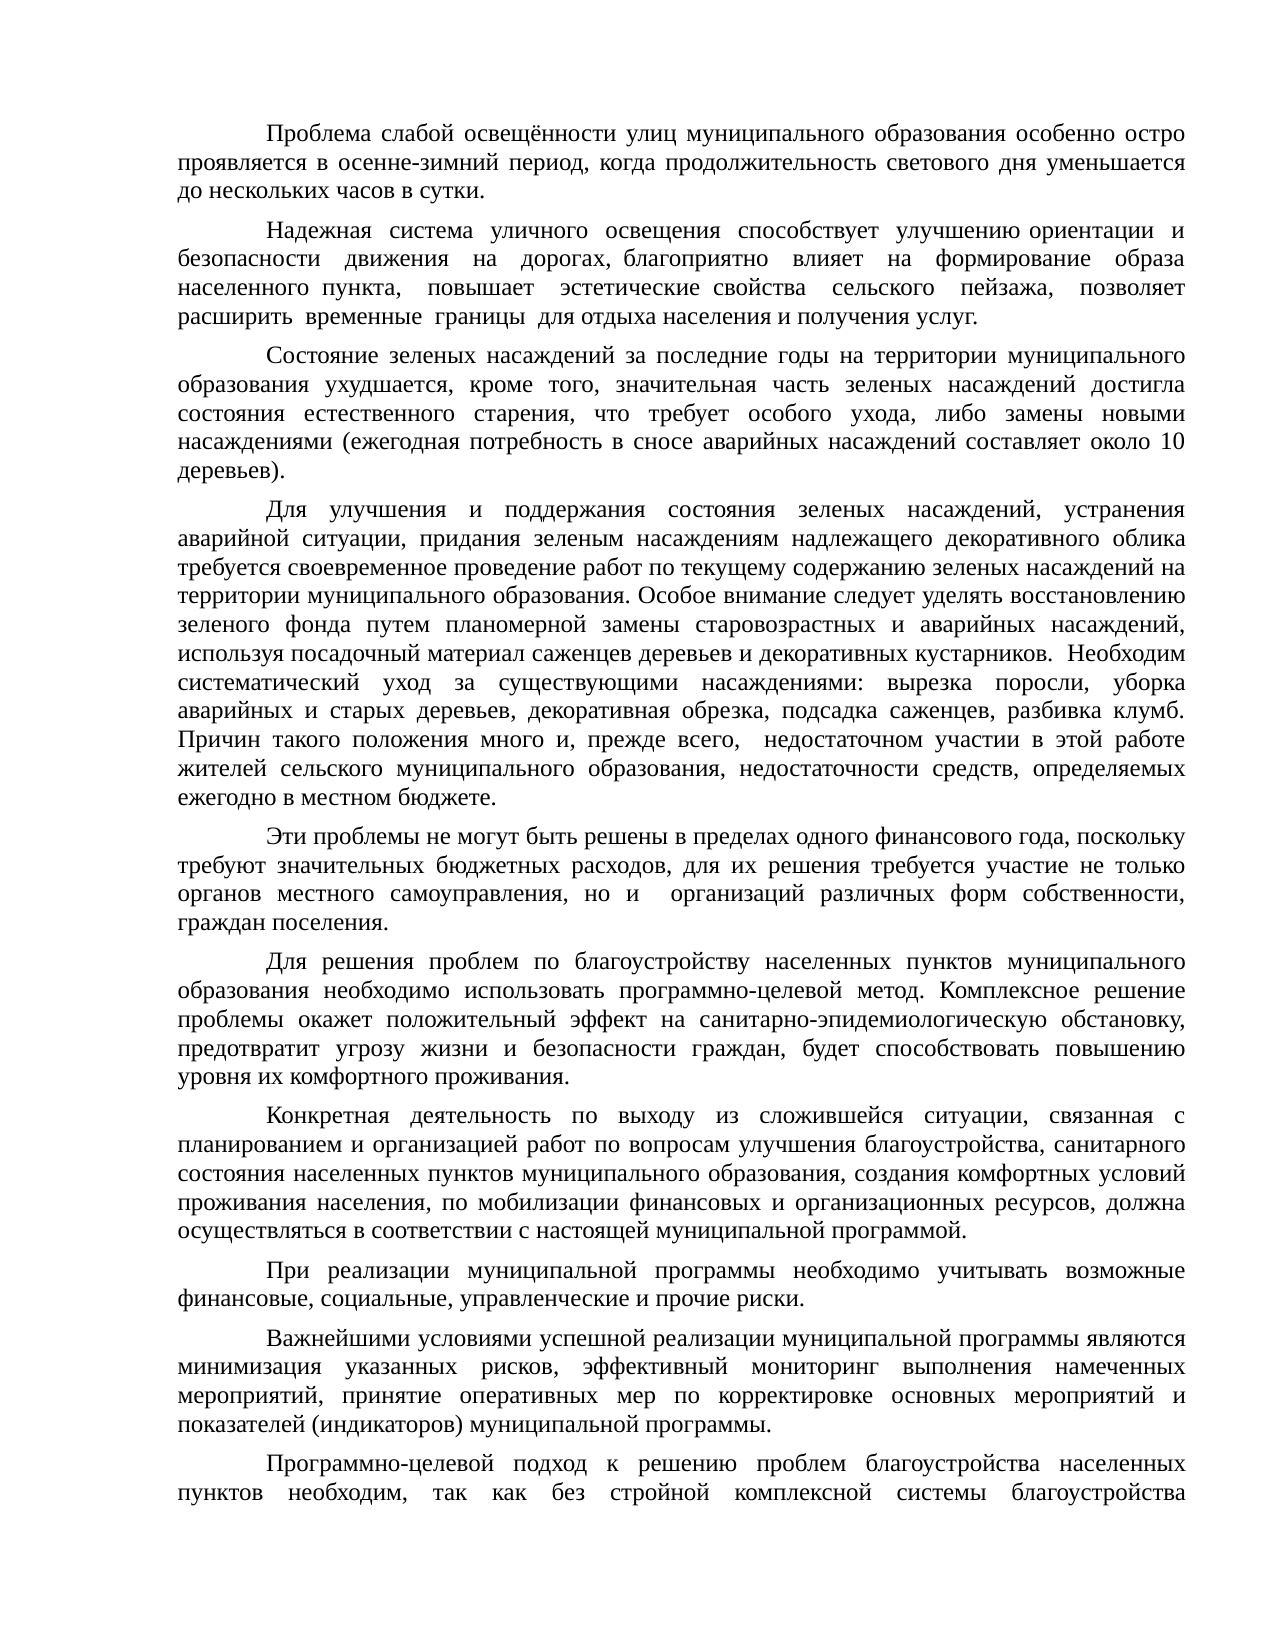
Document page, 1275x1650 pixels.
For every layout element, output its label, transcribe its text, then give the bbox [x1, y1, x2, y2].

text Программно-целевой подход к решению проблем благоустройства населенных пунктов необходим, так как без стройной комплексной системы благоустройства [177, 1448, 1186, 1506]
text Конкретная деятельность по выходу из сложившейся ситуации, связанная с планированием и организацией работ по вопросам улучшения благоустройства, санитарного состояния населенных пунктов муниципального образования, создания комфортных условий проживания населения, по мобилизации финансовых и организационных ресурсов, должна осуществляться в соответствии с настоящей муниципальной программой. [177, 1101, 1186, 1244]
text Важнейшими условиями успешной реализации муниципальной программы являются минимизация указанных рисков, эффективный мониторинг выполнения намеченных мероприятий, принятие оперативных мер по корректировке основных мероприятий и показателей (индикаторов) муниципальной программы. [177, 1323, 1186, 1438]
text При реализации муниципальной программы необходимо учитывать возможные финансовые, социальные, управленческие и прочие риски. [177, 1255, 1186, 1312]
text Проблема слабой освещённости улиц муниципального образования особенно остро проявляется в осенне-зимний период, когда продолжительность светового дня уменьшается до нескольких часов в сутки. [177, 118, 1186, 204]
text Состояние зеленых насаждений за последние годы на территории муниципального образования ухудшается, кроме того, значительная часть зеленых насаждений достигла состояния естественного старения, что требует особого ухода, либо замены новыми насаждениями (ежегодная потребность в сносе аварийных насаждений составляет около 10 деревьев). [177, 340, 1186, 484]
text Для решения проблем по благоустройству населенных пунктов муниципального образования необходимо использовать программно-целевой метод. Комплексное решение проблемы окажет положительный эффект на санитарно-эпидемиологическую обстановку, предотвратит угрозу жизни и безопасности граждан, будет способствовать повышению уровня их комфортного проживания. [177, 946, 1186, 1090]
text Для улучшения и поддержания состояния зеленых насаждений, устранения аварийной ситуации, придания зеленым насаждениям надлежащего декоративного облика требуется своевременное проведение работ по текущему содержанию зеленых насаждений на территории муниципального образования. Особое внимание следует уделять восстановлению зеленого фонда путем планомерной замены старовозрастных и аварийных насаждений, используя посадочный материал саженцев деревьев и декоративных кустарников. Необходим систематический уход за существующими насаждениями: вырезка поросли, уборка аварийных и старых деревьев, декоративная обрезка, подсадка саженцев, разбивка клумб. Причин такого положения много и, прежде всего, недостаточном участии в этой работе жителей сельского муниципального образования, недостаточности средств, определяемых ежегодно в местном бюджете. [177, 494, 1186, 811]
text Надежная система уличного освещения способствует улучшению ориентации и безопасности движения на дорогах, благоприятно влияет на формирование образа населенного пункта, повышает эстетические свойства сельского пейзажа, позволяет расширить временные границы для отдыха населения и получения услуг. [177, 215, 1186, 330]
text Эти проблемы не могут быть решены в пределах одного финансового года, поскольку требуют значительных бюджетных расходов, для их решения требуется участие не только органов местного самоуправления, но и организаций различных форм собственности, граждан поселения. [177, 821, 1186, 936]
